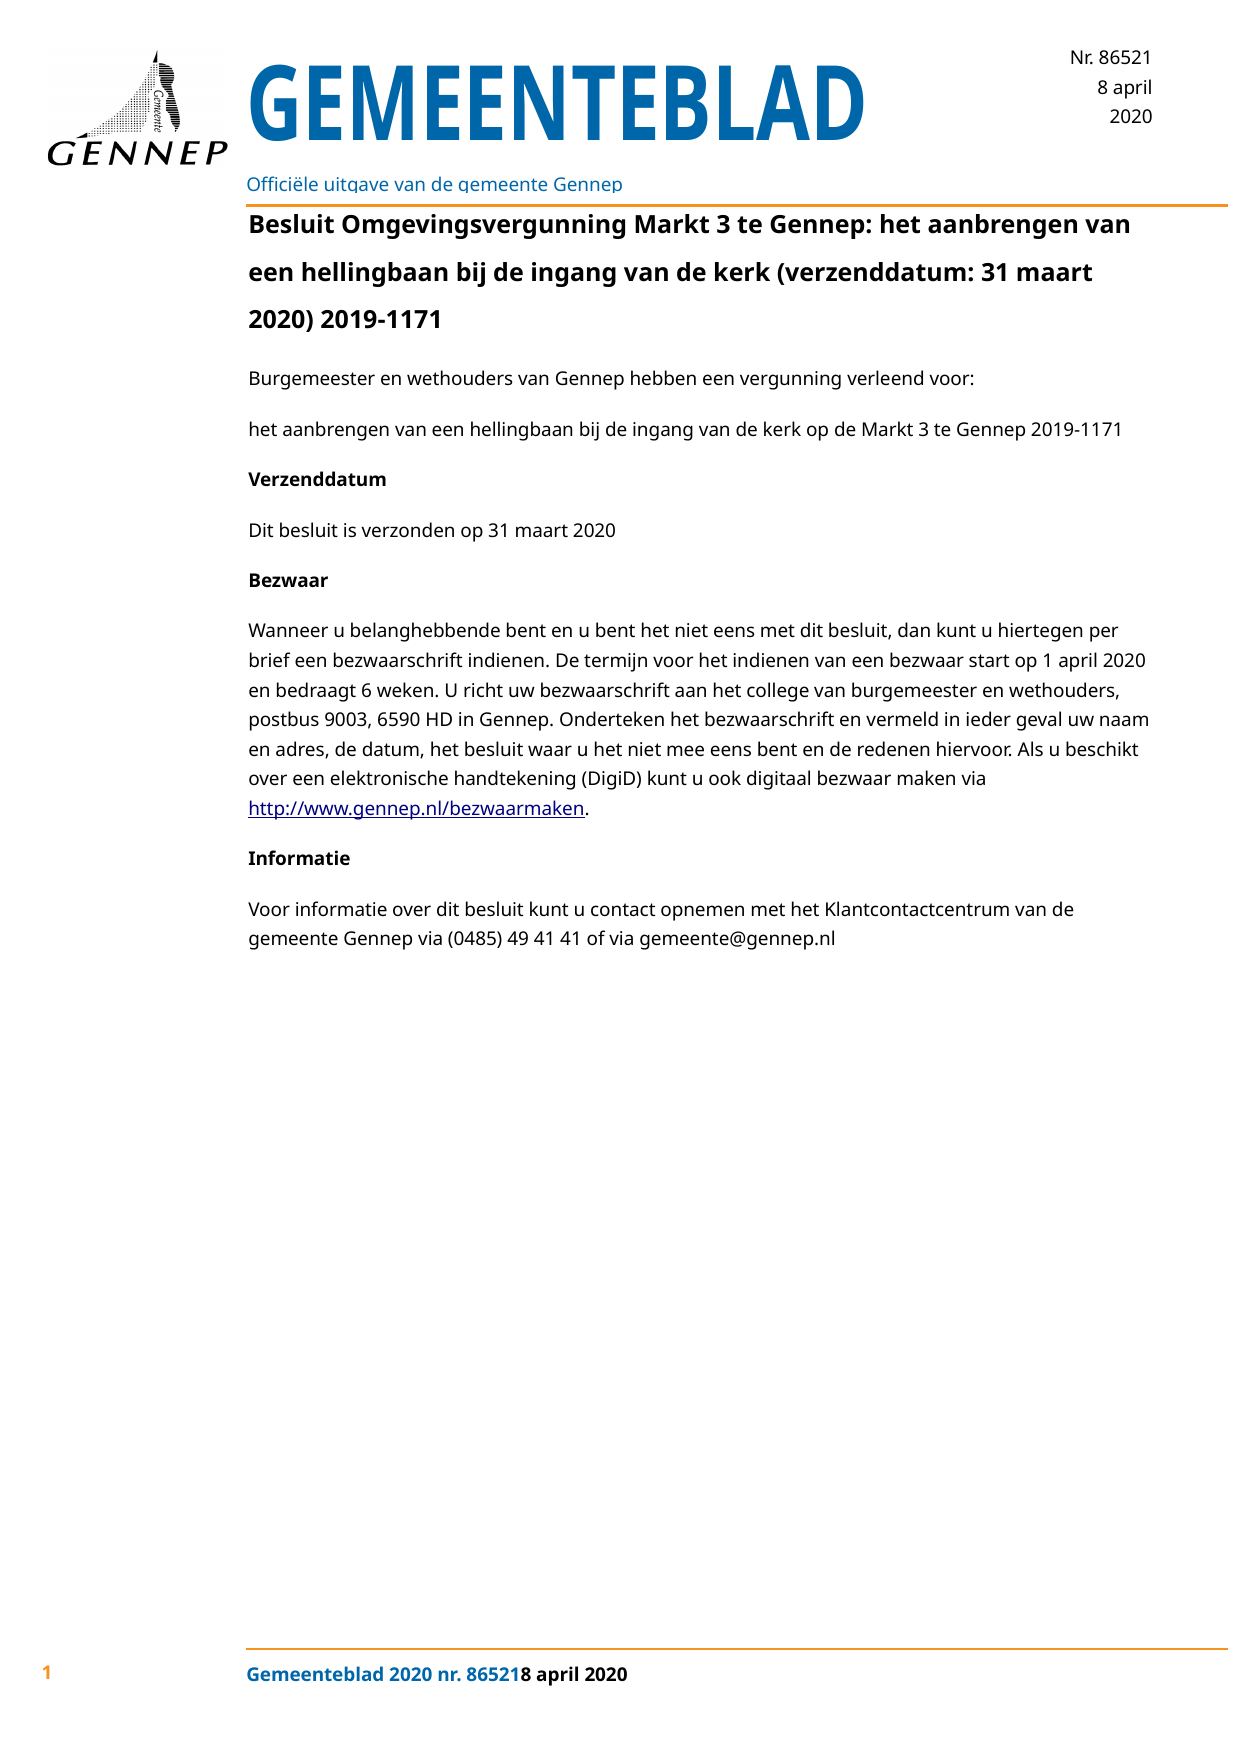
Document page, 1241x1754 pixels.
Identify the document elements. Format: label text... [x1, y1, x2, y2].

text Bezwaar [248, 567, 1152, 593]
text Informatie [248, 846, 1152, 871]
text Wanneer u belanghebbende bent en u bent het niet eens met dit besluit, dan kunt u hiertegen per brief een bezwaarschrift indienen. De termijn voor het indienen van een bezwaar start op 1 april 2020 en bedraagt 6 weken. U richt uw bezwaarschrift aan het college van burgemeester en wethouders, postbus 9003, 6590 HD in Gennep. Onderteken het bezwaarschrift en vermeld in ieder geval uw naam en adres, de datum, het besluit waar u het niet mee eens bent en de redenen hiervoor. Als u beschikt over een elektronische handtekening (DigiD) kunt u ook digitaal bezwaar maken via http://www.gennep.nl/bezwaarmaken. [248, 618, 1152, 821]
text Besluit Omgevingsvergunning Markt 3 te Gennep: het aanbrengen van een hellingbaan bij de ingang van de kerk (verzenddatum: 31 maart 2020) 2019-1171 [248, 207, 1152, 336]
picture [41, 47, 231, 172]
text Dit besluit is verzonden op 31 maart 2020 [248, 517, 1152, 542]
text Burgemeester en wethouders van Gennep hebben een vergunning verleend voor: [248, 366, 1152, 391]
text Verzenddatum [248, 466, 1152, 492]
text Voor informatie over dit besluit kunt u contact opnemen met het Klantcontactcentrum van de gemeente Gennep via (0485) 49 41 41 of via gemeente@gennep.nl [248, 896, 1152, 951]
text het aanbrengen van een hellingbaan bij de ingang van de kerk op de Markt 3 te Gennep 2019-1171 [248, 416, 1152, 442]
